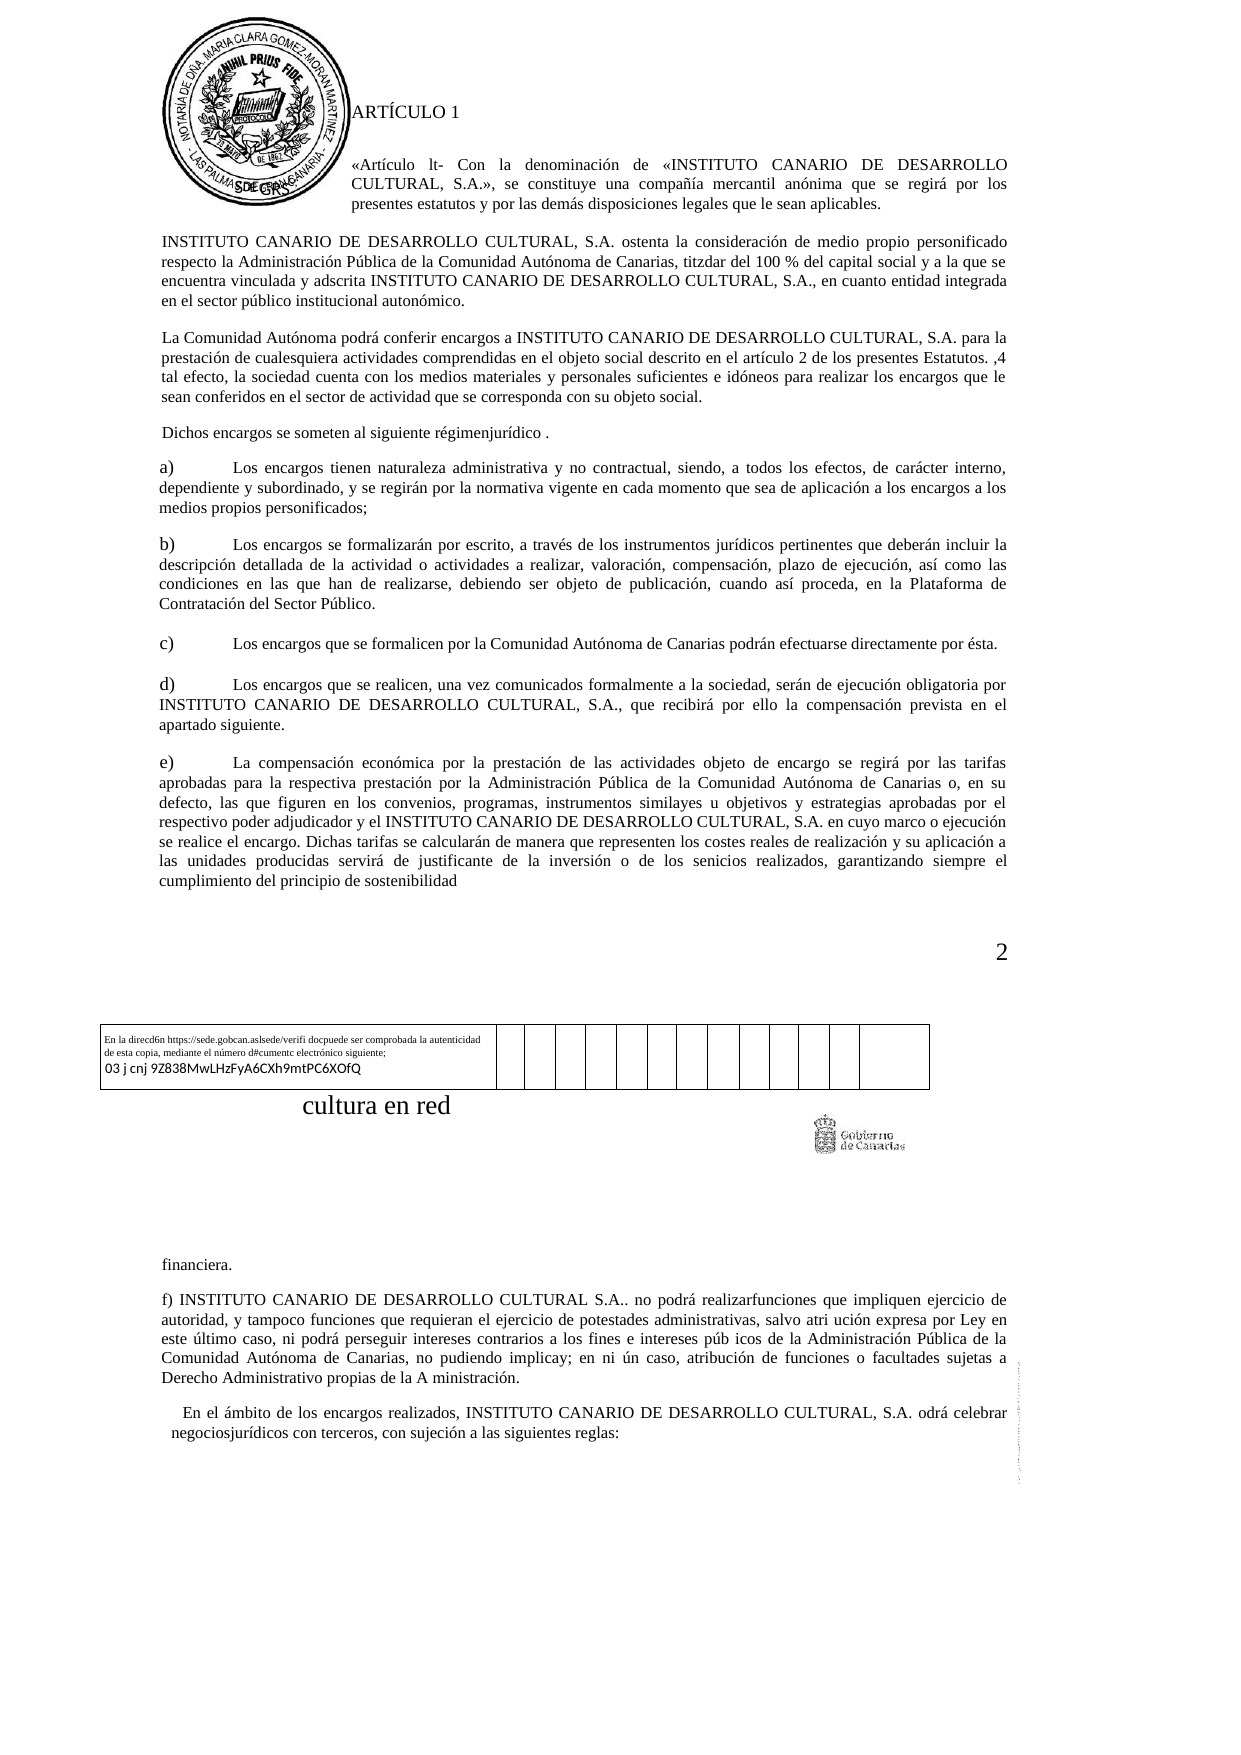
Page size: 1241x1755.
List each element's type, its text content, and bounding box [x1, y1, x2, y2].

table_header [525, 1025, 555, 1088]
list Los encargos que se realicen, una vez comunicados formalmente a la sociedad, serán de ejecución obligatoria por INSTITUTO CANARIO DE DESARROLLO CULTURAL, S.A., que recibirá por ello la compensación prevista en el apartado siguiente. [159, 673, 1008, 734]
text f) INSTITUTO CANARIO DE DESARROLLO CULTURAL S.A.. no podrá realizarfunciones que impliquen ejercicio de autoridad, y tampoco funciones que requieran el ejercicio de potestades administrativas, salvo atri ución expresa por Ley en este último caso, ni podrá perseguir intereses contrarios a los fines e intereses púb icos de la Administración Pública de la Comunidad Autónoma de Canarias, no pudiendo implicay; en ni ún caso, atribución de funciones o facultades sujetas a Derecho Administrativo propias de la A ministración. [161, 1290, 1008, 1387]
text financiera. [161, 1254, 1008, 1273]
table_header [648, 1025, 676, 1088]
table_header [617, 1025, 647, 1088]
subtitle cultura en red [159, 1089, 1009, 1153]
text INSTITUTO CANARIO DE DESARROLLO CULTURAL, S.A. ostenta la consideración de medio propio personificado respecto la Administración Pública de la Comunidad Autónoma de Canarias, titzdar del 100 % del capital social y a la que se encuentra vinculada y adscrita INSTITUTO CANARIO DE DESARROLLO CULTURAL, S.A., en cuanto entidad integrada en el sector público institucional autonómico. [161, 232, 1008, 310]
table_header [677, 1025, 707, 1088]
table_header [708, 1025, 739, 1088]
table_header [497, 1025, 524, 1088]
table_header [860, 1025, 929, 1088]
list La compensación económica por la prestación de las actividades objeto de encargo se regirá por las tarifas aprobadas para la respectiva prestación por la Administración Pública de la Comunidad Autónoma de Canarias o, en su defecto, las que figuren en los convenios, programas, instrumentos similayes u objetivos y estrategias aprobadas por el respectivo poder adjudicador y el INSTITUTO CANARIO DE DESARROLLO CULTURAL, S.A. en cuyo marco o ejecución se realice el encargo. Dichas tarifas se calcularán de manera que representen los costes reales de realización y su aplicación a las unidades producidas servirá de justificante de la inversión o de los senicios realizados, garantizando siempre el cumplimiento del principio de sostenibilidad [159, 751, 1008, 890]
list Los encargos tienen naturaleza administrativa y no contractual, siendo, a todos los efectos, de carácter interno, dependiente y subordinado, y se regirán por la normativa vigente en cada momento que sea de aplicación a los encargos a los medios propios personificados; [159, 456, 1008, 517]
text En el ámbito de los encargos realizados, INSTITUTO CANARIO DE DESARROLLO CULTURAL, S.A. odrá celebrar negociosjurídicos con terceros, con sujeción a las siguientes reglas: [171, 1403, 1008, 1442]
table_header [830, 1025, 859, 1088]
text La Comunidad Autónoma podrá conferir encargos a INSTITUTO CANARIO DE DESARROLLO CULTURAL, S.A. para la prestación de cualesquiera actividades comprendidas en el objeto social descrito en el artículo 2 de los presentes Estatutos. ,4 tal efecto, la sociedad cuenta con los medios materiales y personales suficientes e idóneos para realizar los encargos que le sean conferidos en el sector de actividad que se corresponda con su objeto social. [161, 328, 1008, 406]
text Dichos encargos se someten al siguiente régimenjurídico . [161, 423, 1008, 442]
text 2 [217, 937, 1008, 966]
subtitle ARTÍCULO 1 [351, 101, 1009, 123]
table_header En la direcd6n https://sede.gobcan.aslsede/verifi docpuede ser comprobada la autenticidad de esta copia, mediante el número d#cumentc electrónico siguiente; 03 j cnj 9Z838MwLHzFyA6CXh9mtPC6XOfQ [101, 1025, 496, 1088]
text «Artículo lt- Con la denominación de «INSTITUTO CANARIO DE DESARROLLO CULTURAL, S.A.», se constituye una compañía mercantil anónima que se regirá por los presentes estatutos y por las demás disposiciones legales que le sean aplicables. [161, 154, 352, 213]
list Los encargos se formalizarán por escrito, a través de los instrumentos jurídicos pertinentes que deberán incluir la descripción detallada de la actividad o actividades a realizar, valoración, compensación, plazo de ejecución, así como las condiciones en las que han de realizarse, debiendo ser objeto de publicación, cuando así proceda, en la Plataforma de Contratación del Sector Público. [159, 533, 1008, 613]
table_header [770, 1025, 798, 1088]
text «Artículo lt- Con la denominación de «INSTITUTO CANARIO DE DESARROLLO CULTURAL, S.A.», se constituye una compañía mercantil anónima que se regirá por los presentes estatutos y por las demás disposiciones legales que le sean aplicables. [351, 154, 1008, 213]
table_header [556, 1025, 585, 1088]
table_header [586, 1025, 616, 1088]
table_header [740, 1025, 769, 1088]
table_header [799, 1025, 829, 1088]
list Los encargos que se formalicen por la Comunidad Autónoma de Canarias podrán efectuarse directamente por ésta. [159, 632, 1008, 654]
